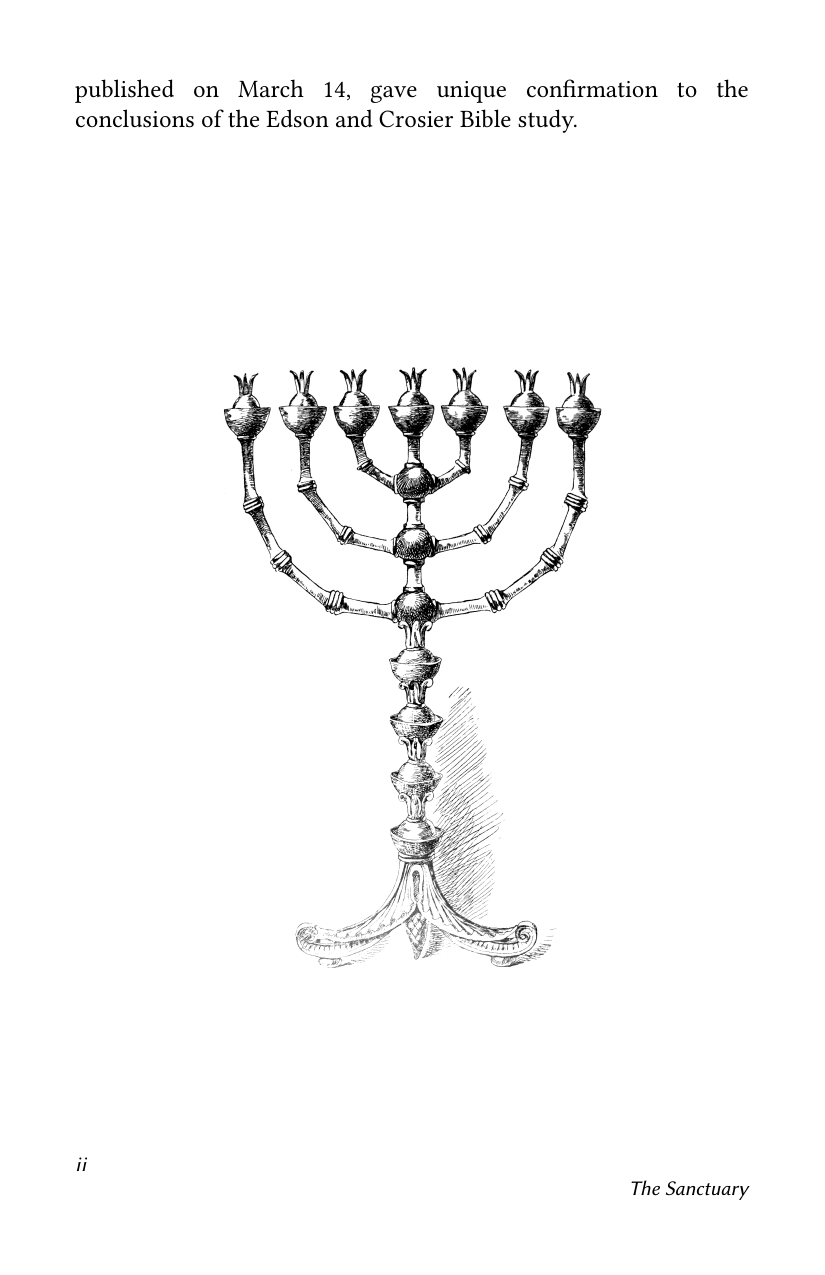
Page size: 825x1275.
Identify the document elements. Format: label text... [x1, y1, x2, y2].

picture [223, 367, 602, 968]
text published on March 14, gave unique confirmation to the conclusions of the Edson and Crosier Bible study. [75, 75, 750, 133]
